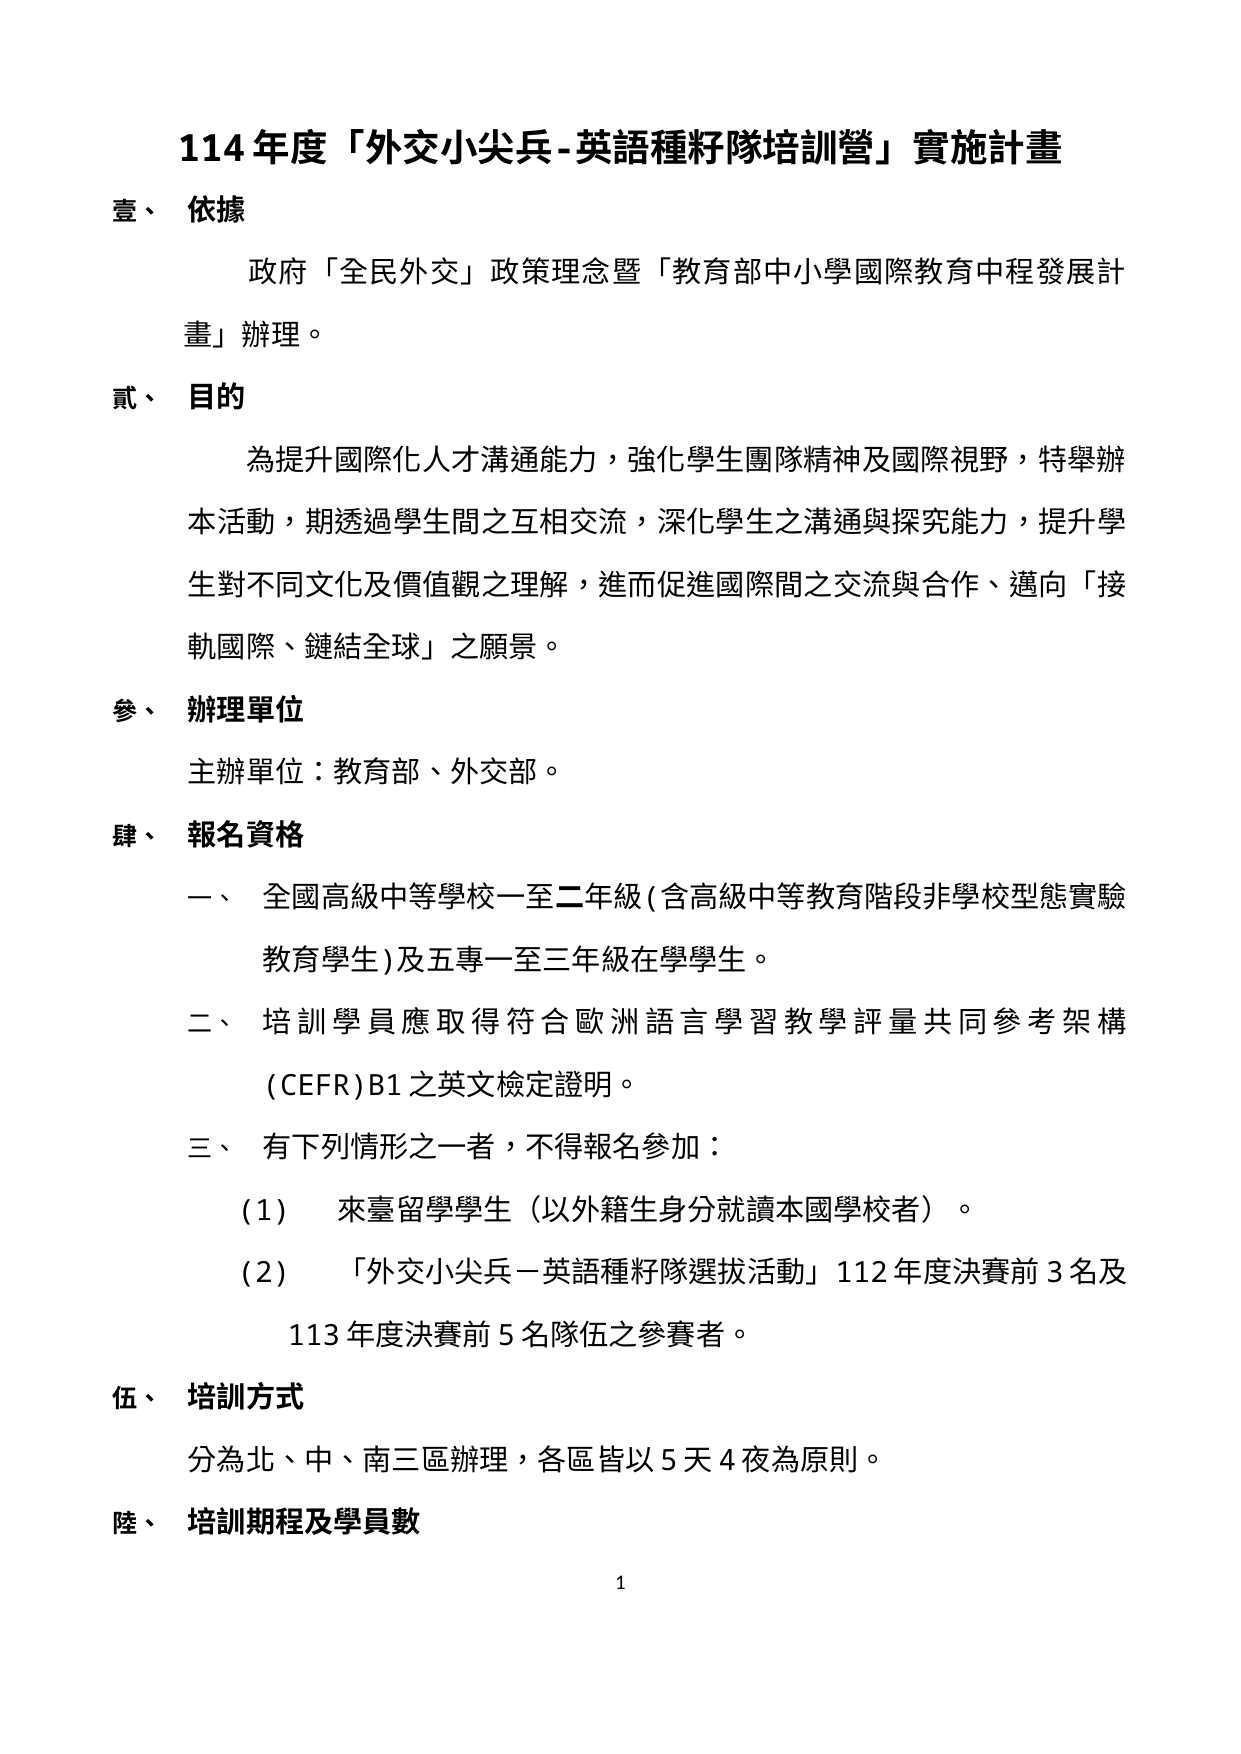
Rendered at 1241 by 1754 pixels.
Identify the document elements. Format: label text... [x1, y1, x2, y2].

list 培訓期程及學員數 [112, 1478, 1128, 1541]
list 培訓學員應取得符合歐洲語言學習教學評量共同參考架構(CEFR)B1之英文檢定證明。 [187, 978, 1128, 1103]
text 主辦單位：教育部、外交部。 [187, 728, 1128, 791]
list 培訓方式 [112, 1353, 1128, 1416]
list 依據 [112, 166, 1128, 228]
text 分為北、中、南三區辦理，各區皆以5天4夜為原則。 [187, 1416, 1128, 1478]
list 報名資格 [112, 791, 1128, 853]
list 目的 [112, 353, 1128, 416]
list 來臺留學學生（以外籍生身分就讀本國學校者）。 [237, 1166, 1128, 1228]
list 有下列情形之一者，不得報名參加： [187, 1103, 1128, 1166]
list 全國高級中等學校一至二年級(含高級中等教育階段非學校型態實驗教育學生)及五專一至三年級在學學生。 [187, 853, 1128, 978]
text 為提升國際化人才溝通能力，強化學生團隊精神及國際視野，特舉辦本活動，期透過學生間之互相交流，深化學生之溝通與探究能力，提升學生對不同文化及價值觀之理解，進而促進國際間之交流與合作、邁向「接軌國際、鏈結全球」之願景。 [187, 416, 1128, 666]
list 「外交小尖兵－英語種籽隊選拔活動」112年度決賽前3名及113年度決賽前5名隊伍之參賽者。 [237, 1228, 1128, 1353]
list 辦理單位 [112, 666, 1128, 728]
text 114年度「外交小尖兵-英語種籽隊培訓營」實施計畫 [112, 103, 1128, 166]
text 政府「全民外交」政策理念暨「教育部中小學國際教育中程發展計畫」辦理。 [183, 228, 1128, 353]
